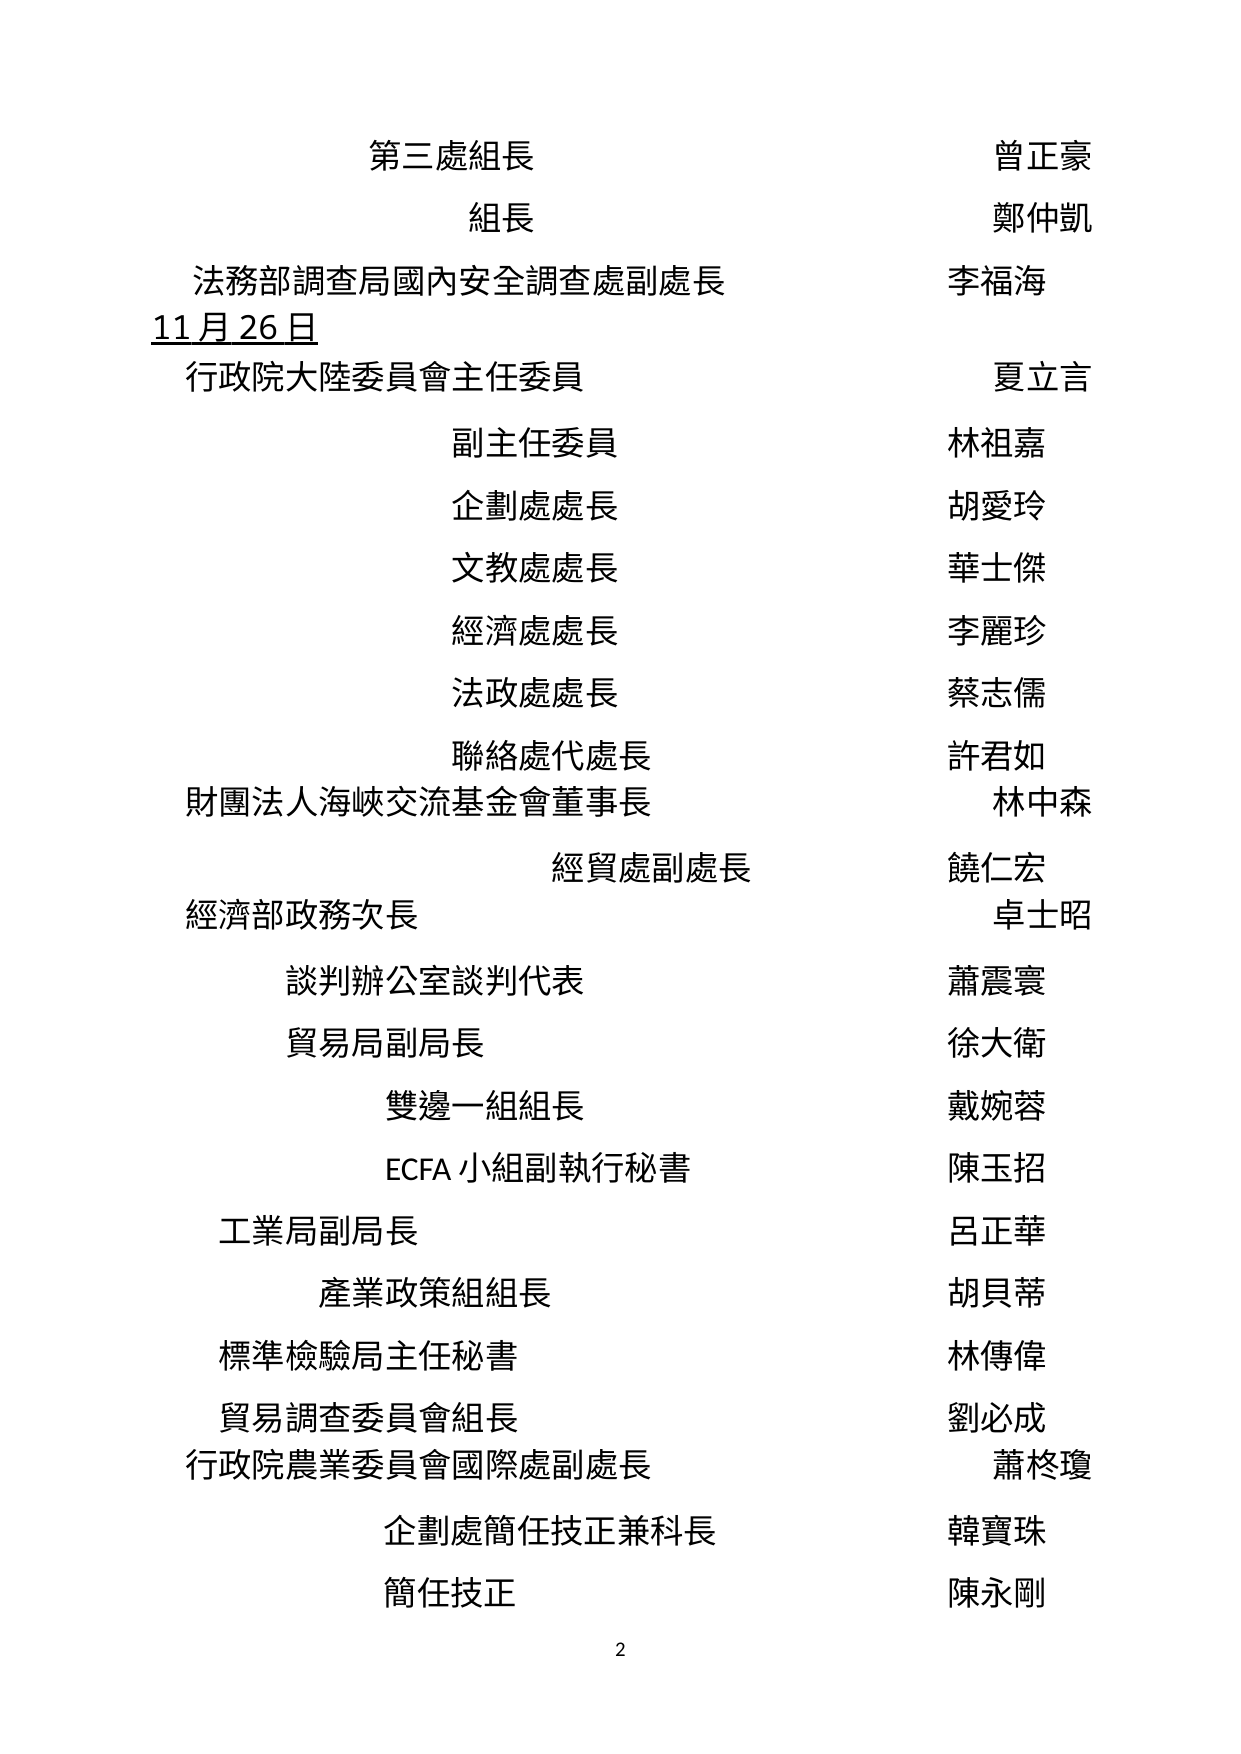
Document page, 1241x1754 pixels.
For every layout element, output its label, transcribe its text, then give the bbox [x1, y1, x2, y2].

text 行政院大陸委員會主任委員 夏立言 [185, 350, 1122, 400]
text 簡任技正 陳永剛 [118, 1550, 1047, 1612]
text 貿易調查委員會組長 劉必成 [118, 1375, 1047, 1437]
text 產業政策組組長 胡貝蒂 [118, 1250, 1047, 1312]
text 法政處處長 蔡志儒 [118, 650, 1047, 712]
text 標準檢驗局主任秘書 林傳偉 [118, 1312, 1047, 1375]
text ECFA小組副執行秘書 陳玉招 [118, 1125, 1047, 1187]
text 企劃處處長 胡愛玲 [118, 462, 1047, 525]
text 經濟部政務次長 卓士昭 [185, 887, 1122, 937]
text 副主任委員 林祖嘉 [118, 400, 1047, 462]
text 企劃處簡任技正兼科長 韓寶珠 [118, 1487, 1047, 1550]
text 談判辦公室談判代表 蕭震寰 [118, 937, 1047, 1000]
text 經濟處處長 李麗珍 [118, 587, 1047, 650]
text 第三處組長 曾正豪 [118, 112, 1122, 175]
text 11月26日 [118, 300, 1122, 350]
text 聯絡處代處長 許君如 [118, 712, 1047, 775]
text 法務部調查局國內安全調查處副處長 李福海 [118, 237, 1047, 300]
text 工業局副局長 呂正華 [118, 1187, 1047, 1250]
text 財團法人海峽交流基金會董事長 林中森 [185, 775, 1122, 825]
text 貿易局副局長 徐大衛 [118, 1000, 1047, 1062]
text 文教處處長 華士傑 [118, 525, 1047, 587]
text 組長 鄭仲凱 [118, 175, 1122, 237]
text 經貿處副處長 饒仁宏 [118, 825, 1047, 887]
text 雙邊一組組長 戴婉蓉 [118, 1062, 1047, 1125]
text 行政院農業委員會國際處副處長 蕭柊瓊 [185, 1437, 1122, 1487]
